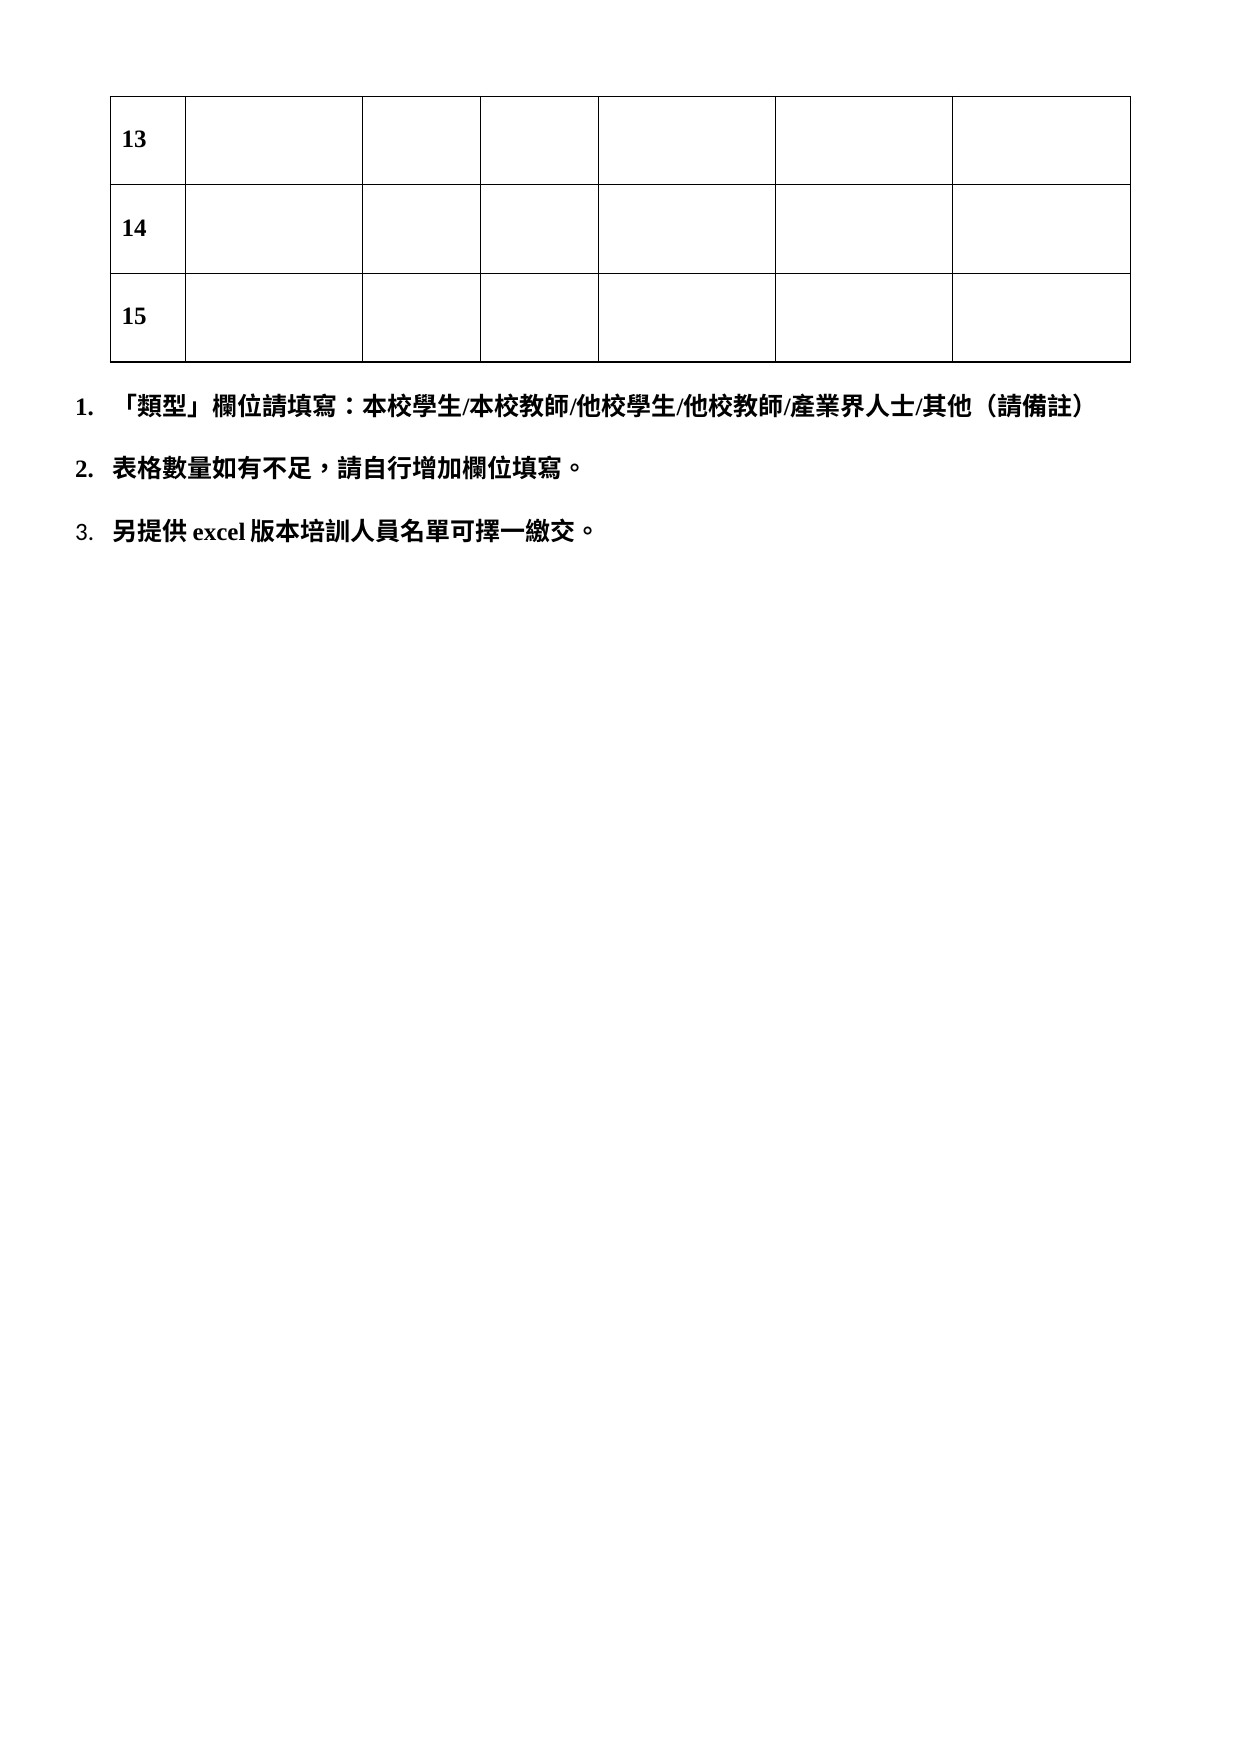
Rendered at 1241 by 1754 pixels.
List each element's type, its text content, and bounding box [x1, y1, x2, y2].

table_cell [776, 97, 952, 184]
table_cell 13 [111, 97, 185, 184]
table_cell [481, 185, 598, 273]
table_cell 15 [111, 274, 185, 361]
table_cell [186, 97, 362, 184]
table_cell 14 [111, 185, 185, 273]
table_cell [363, 185, 480, 273]
table_cell [186, 185, 362, 273]
table_cell [481, 274, 598, 361]
table_cell [599, 185, 775, 273]
table_cell [599, 97, 775, 184]
list 表格數量如有不足，請自行增加欄位填寫。 [75, 425, 1165, 487]
table_cell [953, 97, 1130, 184]
table_cell [363, 97, 480, 184]
table_cell [186, 274, 362, 361]
table_cell [776, 185, 952, 273]
table_cell [953, 274, 1130, 361]
table_cell [363, 274, 480, 361]
table_cell [776, 274, 952, 361]
list 「類型」欄位請填寫：本校學生/本校教師/他校學生/他校教師/產業界人士/其他（請備註） [75, 362, 1165, 425]
table_cell [953, 185, 1130, 273]
table_cell [599, 274, 775, 361]
table_cell [481, 97, 598, 184]
list 另提供excel版本培訓人員名單可擇一繳交。 [75, 487, 1165, 550]
